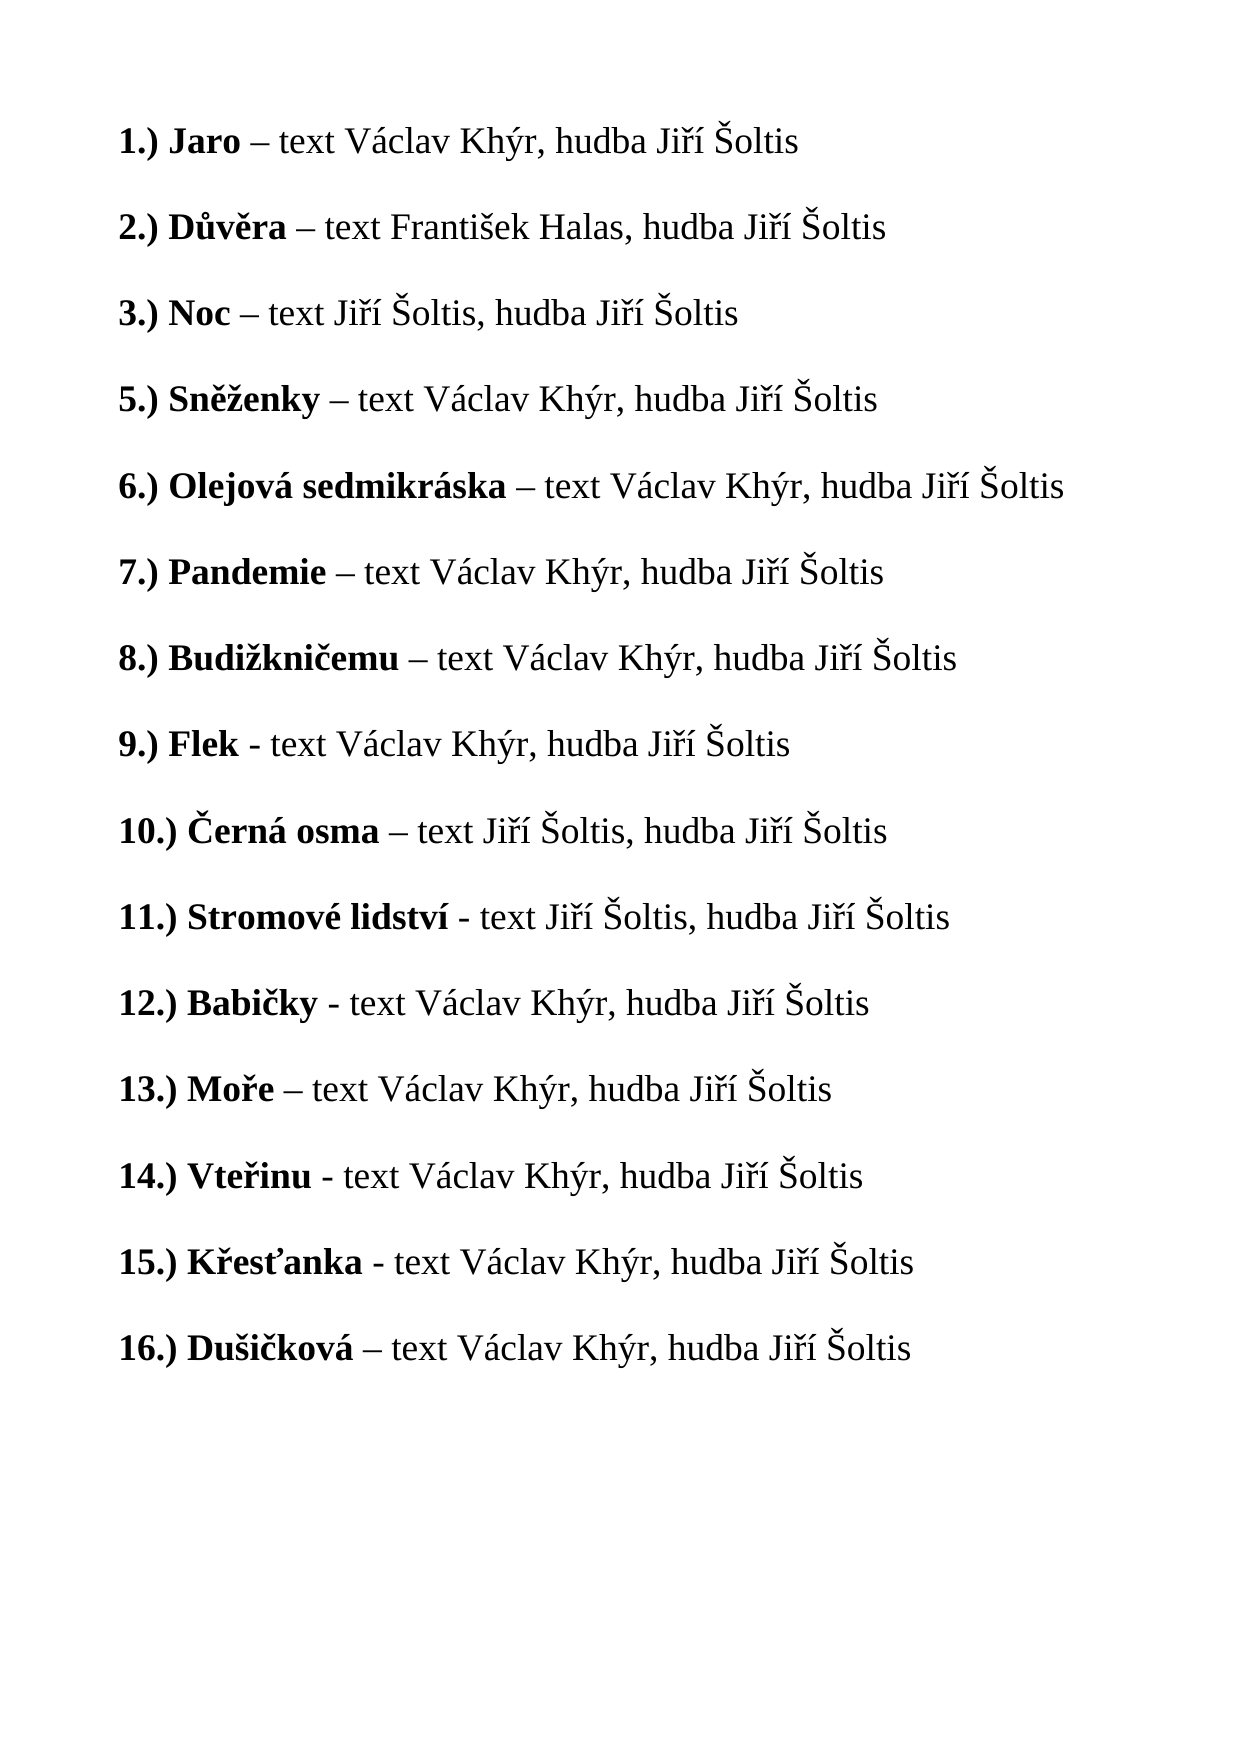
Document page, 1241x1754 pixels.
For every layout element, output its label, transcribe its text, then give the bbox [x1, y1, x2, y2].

text 11.) Stromové lidství - text Jiří Šoltis, hudba Jiří Šoltis [118, 894, 1122, 937]
text 1.) Jaro – text Václav Khýr, hudba Jiří Šoltis [118, 118, 1122, 161]
text 2.) Důvěra – text František Halas, hudba Jiří Šoltis [118, 204, 1122, 247]
text 8.) Budižkničemu – text Václav Khýr, hudba Jiří Šoltis [118, 636, 1122, 679]
text 13.) Moře – text Václav Khýr, hudba Jiří Šoltis [118, 1067, 1122, 1110]
text 6.) Olejová sedmikráska – text Václav Khýr, hudba Jiří Šoltis [118, 463, 1122, 506]
text 7.) Pandemie – text Václav Khýr, hudba Jiří Šoltis [118, 549, 1122, 592]
text 5.) Sněženky – text Václav Khýr, hudba Jiří Šoltis [118, 377, 1122, 420]
text 9.) Flek - text Václav Khýr, hudba Jiří Šoltis [118, 722, 1122, 765]
text 12.) Babičky - text Václav Khýr, hudba Jiří Šoltis [118, 981, 1122, 1024]
text 3.) Noc – text Jiří Šoltis, hudba Jiří Šoltis [118, 291, 1122, 334]
text 15.) Křesťanka - text Václav Khýr, hudba Jiří Šoltis [118, 1239, 1122, 1282]
text 14.) Vteřinu - text Václav Khýr, hudba Jiří Šoltis [118, 1153, 1122, 1196]
text 10.) Černá osma – text Jiří Šoltis, hudba Jiří Šoltis [118, 808, 1122, 851]
text 16.) Dušičková – text Václav Khýr, hudba Jiří Šoltis [118, 1326, 1122, 1369]
